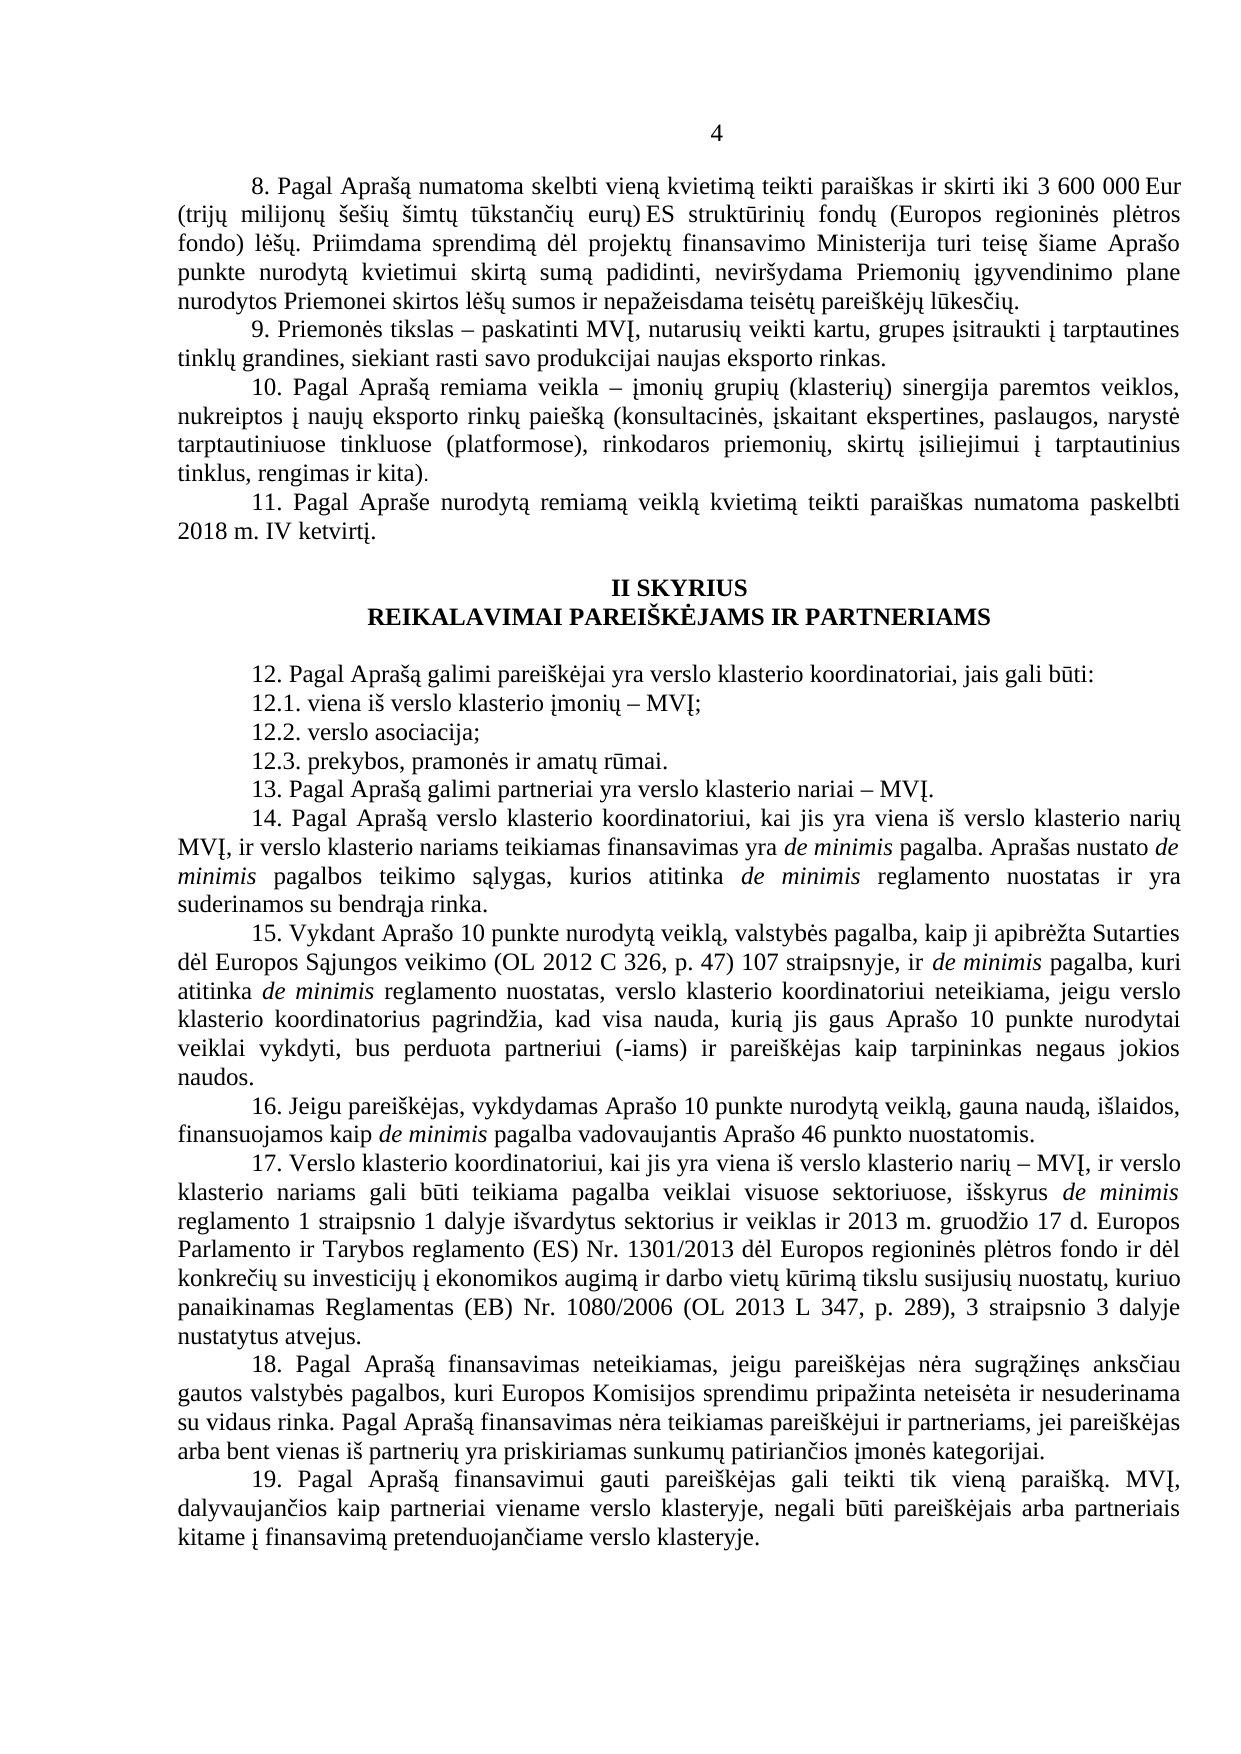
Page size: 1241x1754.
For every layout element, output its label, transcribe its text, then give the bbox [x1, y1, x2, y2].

text 14. Pagal Aprašą verslo klasterio koordinatoriui, kai jis yra viena iš verslo klasterio narių MVĮ, ir verslo klasterio nariams teikiamas finansavimas yra de minimis pagalba. Aprašas nustato de minimis pagalbos teikimo sąlygas, kurios atitinka de minimis reglamento nuostatas ir yra suderinamos su bendrąja rinka. [177, 803, 1181, 918]
text 15. Vykdant Aprašo 10 punkte nurodytą veiklą, valstybės pagalba, kaip ji apibrėžta Sutarties dėl Europos Sąjungos veikimo (OL 2012 C 326, p. 47) 107 straipsnyje, ir de minimis pagalba, kuri atitinka de minimis reglamento nuostatas, verslo klasterio koordinatoriui neteikiama, jeigu verslo klasterio koordinatorius pagrindžia, kad visa nauda, kurią jis gaus Aprašo 10 punkte nurodytai veiklai vykdyti, bus perduota partneriui (-iams) ir pareiškėjas kaip tarpininkas negaus jokios naudos. [177, 918, 1181, 1091]
text 10. Pagal Aprašą remiama veikla – įmonių grupių (klasterių) sinergija paremtos veiklos, nukreiptos į naujų eksporto rinkų paiešką (konsultacinės, įskaitant ekspertines, paslaugos, narystė tarptautiniuose tinkluose (platformose), rinkodaros priemonių, skirtų įsiliejimui į tarptautinius tinklus, rengimas ir kita). [177, 372, 1181, 487]
text 9. Priemonės tikslas – paskatinti MVĮ, nutarusių veikti kartu, grupes įsitraukti į tarptautines tinklų grandines, siekiant rasti savo produkcijai naujas eksporto rinkas. [177, 314, 1181, 372]
text REIKALAVIMAI PAREIŠKĖJAMS IR PARTNERIAMS [177, 602, 1181, 631]
text 17. Verslo klasterio koordinatoriui, kai jis yra viena iš verslo klasterio narių – MVĮ, ir verslo klasterio nariams gali būti teikiama pagalba veiklai visuose sektoriuose, išskyrus de minimis reglamento 1 straipsnio 1 dalyje išvardytus sektorius ir veiklas ir 2013 m. gruodžio 17 d. Europos Parlamento ir Tarybos reglamento (ES) Nr. 1301/2013 dėl Europos regioninės plėtros fondo ir dėl konkrečių su investicijų į ekonomikos augimą ir darbo vietų kūrimą tikslu susijusių nuostatų, kuriuo panaikinamas Reglamentas (EB) Nr. 1080/2006 (OL 2013 L 347, p. 289), 3 straipsnio 3 dalyje nustatytus atvejus. [177, 1148, 1181, 1349]
text 18. Pagal Aprašą finansavimas neteikiamas, jeigu pareiškėjas nėra sugrąžinęs anksčiau gautos valstybės pagalbos, kuri Europos Komisijos sprendimu pripažinta neteisėta ir nesuderinama su vidaus rinka. Pagal Aprašą finansavimas nėra teikiamas pareiškėjui ir partneriams, jei pareiškėjas arba bent vienas iš partnerių yra priskiriamas sunkumų patiriančios įmonės kategorijai. [177, 1349, 1181, 1464]
text 19. Pagal Aprašą finansavimui gauti pareiškėjas gali teikti tik vieną paraišką. MVĮ, dalyvaujančios kaip partneriai viename verslo klasteryje, negali būti pareiškėjais arba partneriais kitame į finansavimą pretenduojančiame verslo klasteryje. [177, 1464, 1181, 1551]
text 12.2. verslo asociacija; [177, 717, 1181, 746]
text 8. Pagal Aprašą numatoma skelbti vieną kvietimą teikti paraiškas ir skirti iki 3 600 000 Eur (trijų milijonų šešių šimtų tūkstančių eurų) ES struktūrinių fondų (Europos regioninės plėtros fondo) lėšų. Priimdama sprendimą dėl projektų finansavimo Ministerija turi teisę šiame Aprašo punkte nurodytą kvietimui skirtą sumą padidinti, neviršydama Priemonių įgyvendinimo plane nurodytos Priemonei skirtos lėšų sumos ir nepažeisdama teisėtų pareiškėjų lūkesčių. [177, 171, 1181, 314]
text 12.3. prekybos, pramonės ir amatų rūmai. [177, 746, 1181, 774]
text 16. Jeigu pareiškėjas, vykdydamas Aprašo 10 punkte nurodytą veiklą, gauna naudą, išlaidos, finansuojamos kaip de minimis pagalba vadovaujantis Aprašo 46 punkto nuostatomis. [177, 1091, 1181, 1148]
text 13. Pagal Aprašą galimi partneriai yra verslo klasterio nariai – MVĮ. [177, 774, 1181, 803]
text 12. Pagal Aprašą galimi pareiškėjai yra verslo klasterio koordinatoriai, jais gali būti: [177, 659, 1181, 688]
text 11. Pagal Apraše nurodytą remiamą veiklą kvietimą teikti paraiškas numatoma paskelbti 2018 m. IV ketvirtį. [177, 487, 1181, 544]
text 12.1. viena iš verslo klasterio įmonių – MVĮ; [177, 688, 1181, 717]
text II SKYRIUS [177, 573, 1181, 602]
